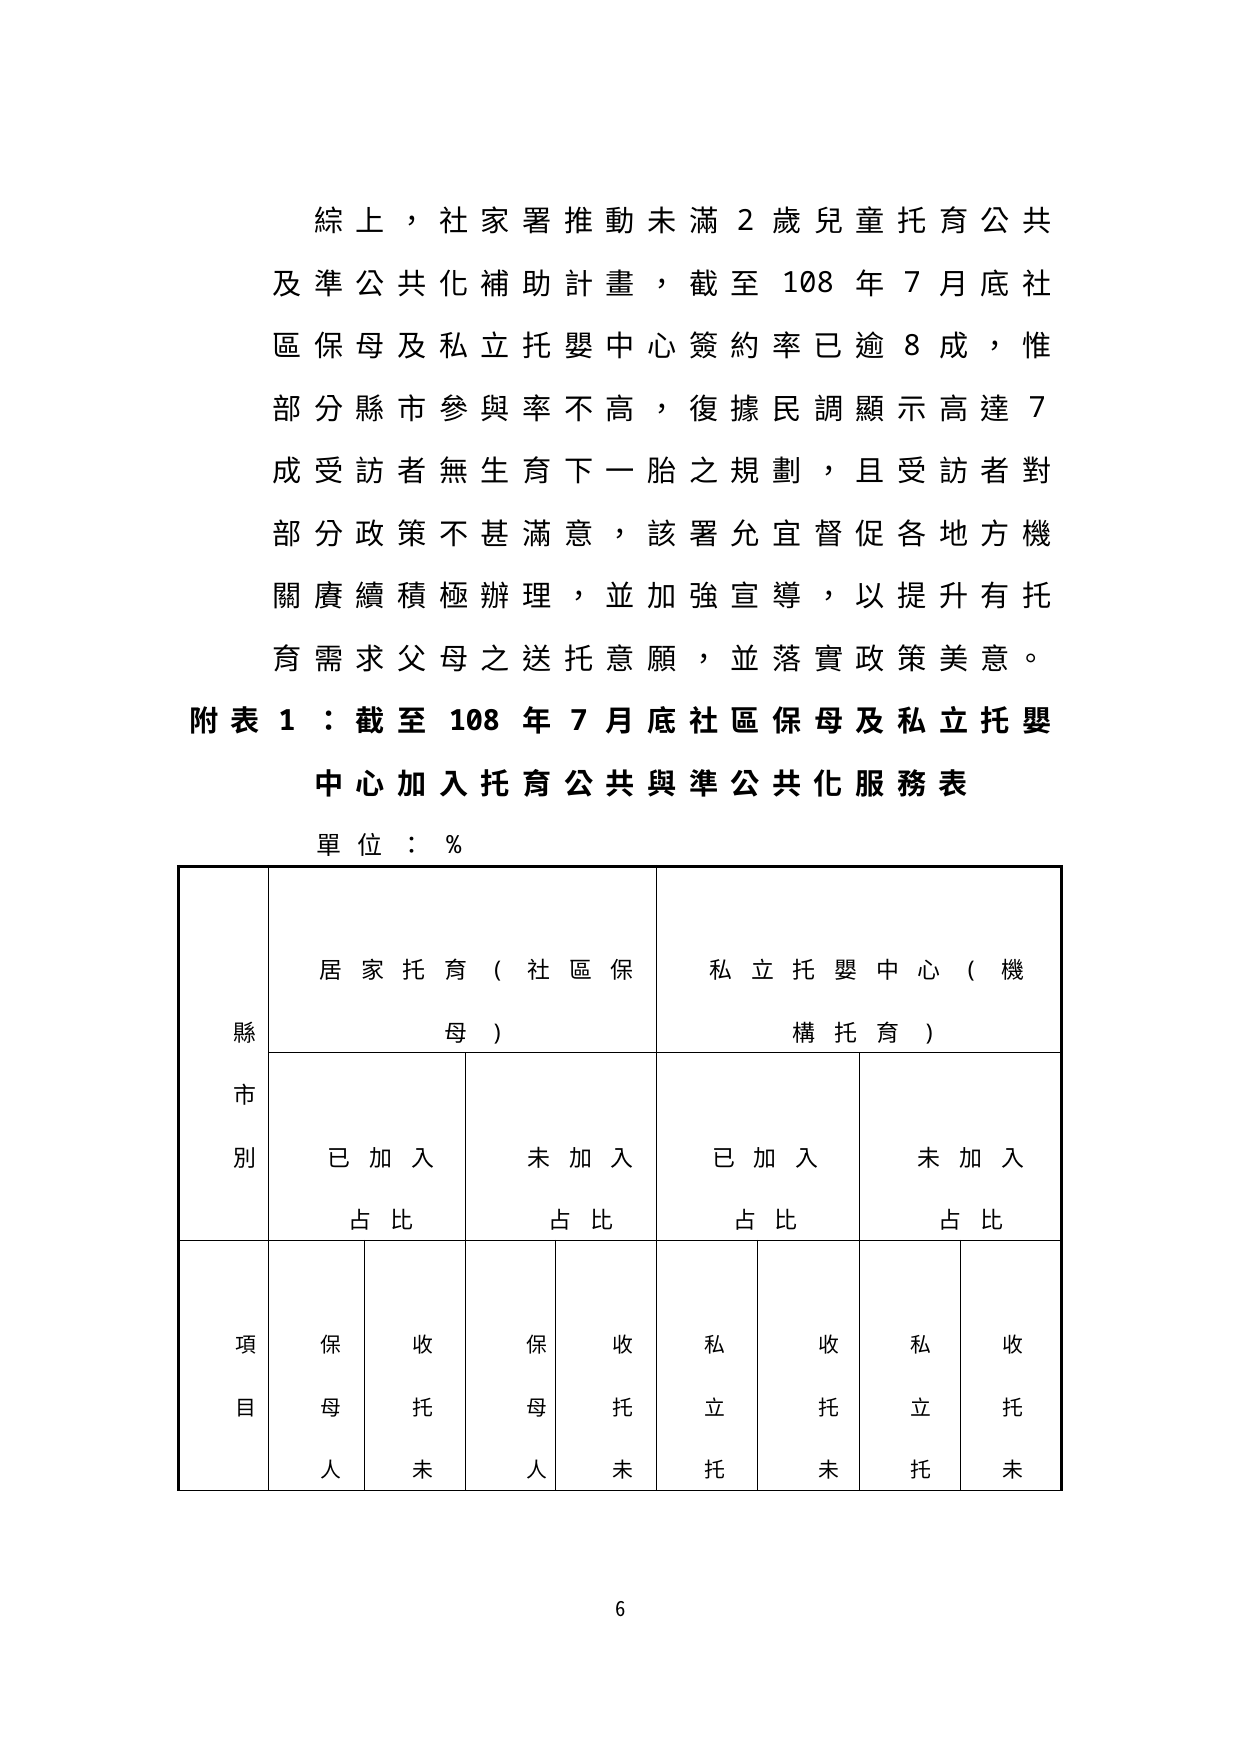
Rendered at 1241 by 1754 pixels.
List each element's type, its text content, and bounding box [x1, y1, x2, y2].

table_cell 未加入占比 [466, 1053, 656, 1240]
table_cell 收托未 [961, 1241, 1060, 1490]
table_header 私立托嬰中心(機構托育) [657, 868, 1060, 1052]
table_cell 私立托 [657, 1241, 757, 1490]
table_cell 收托未 [758, 1241, 859, 1490]
table_cell 已加入占比 [657, 1053, 859, 1240]
table_header 居家托育(社區保母) [269, 868, 656, 1052]
table_cell 收托未 [365, 1241, 465, 1490]
table_cell 私立托 [860, 1241, 960, 1490]
table_cell 保母人 [269, 1241, 364, 1490]
table_cell 保母人 [466, 1241, 555, 1490]
table_cell 項目 [180, 1241, 268, 1490]
table_cell 已加入占比 [269, 1053, 465, 1240]
text 附表1：截至108年7月底社區保母及私立托嬰中心加入托育公共與準公共化服務表 單位：% [183, 677, 1058, 865]
text 綜上，社家署推動未滿2歲兒童托育公共及準公共化補助計畫，截至108年7月底社區保母及私立托嬰中心簽約率已逾8成，惟部分縣市參與率不高，復據民調顯示高達7成受訪者無生育下一胎之規劃，且受訪者對部分政策不甚滿意，該署允宜督促各地方機關賡續積極辦理，並加強宣導，以提升有托育需求父母之送托意願，並落實政策美意。 [242, 177, 1058, 677]
table_header 縣市別 [180, 868, 268, 1240]
table_cell 未加入占比 [860, 1053, 1060, 1240]
table_cell 收托未 [556, 1241, 656, 1490]
